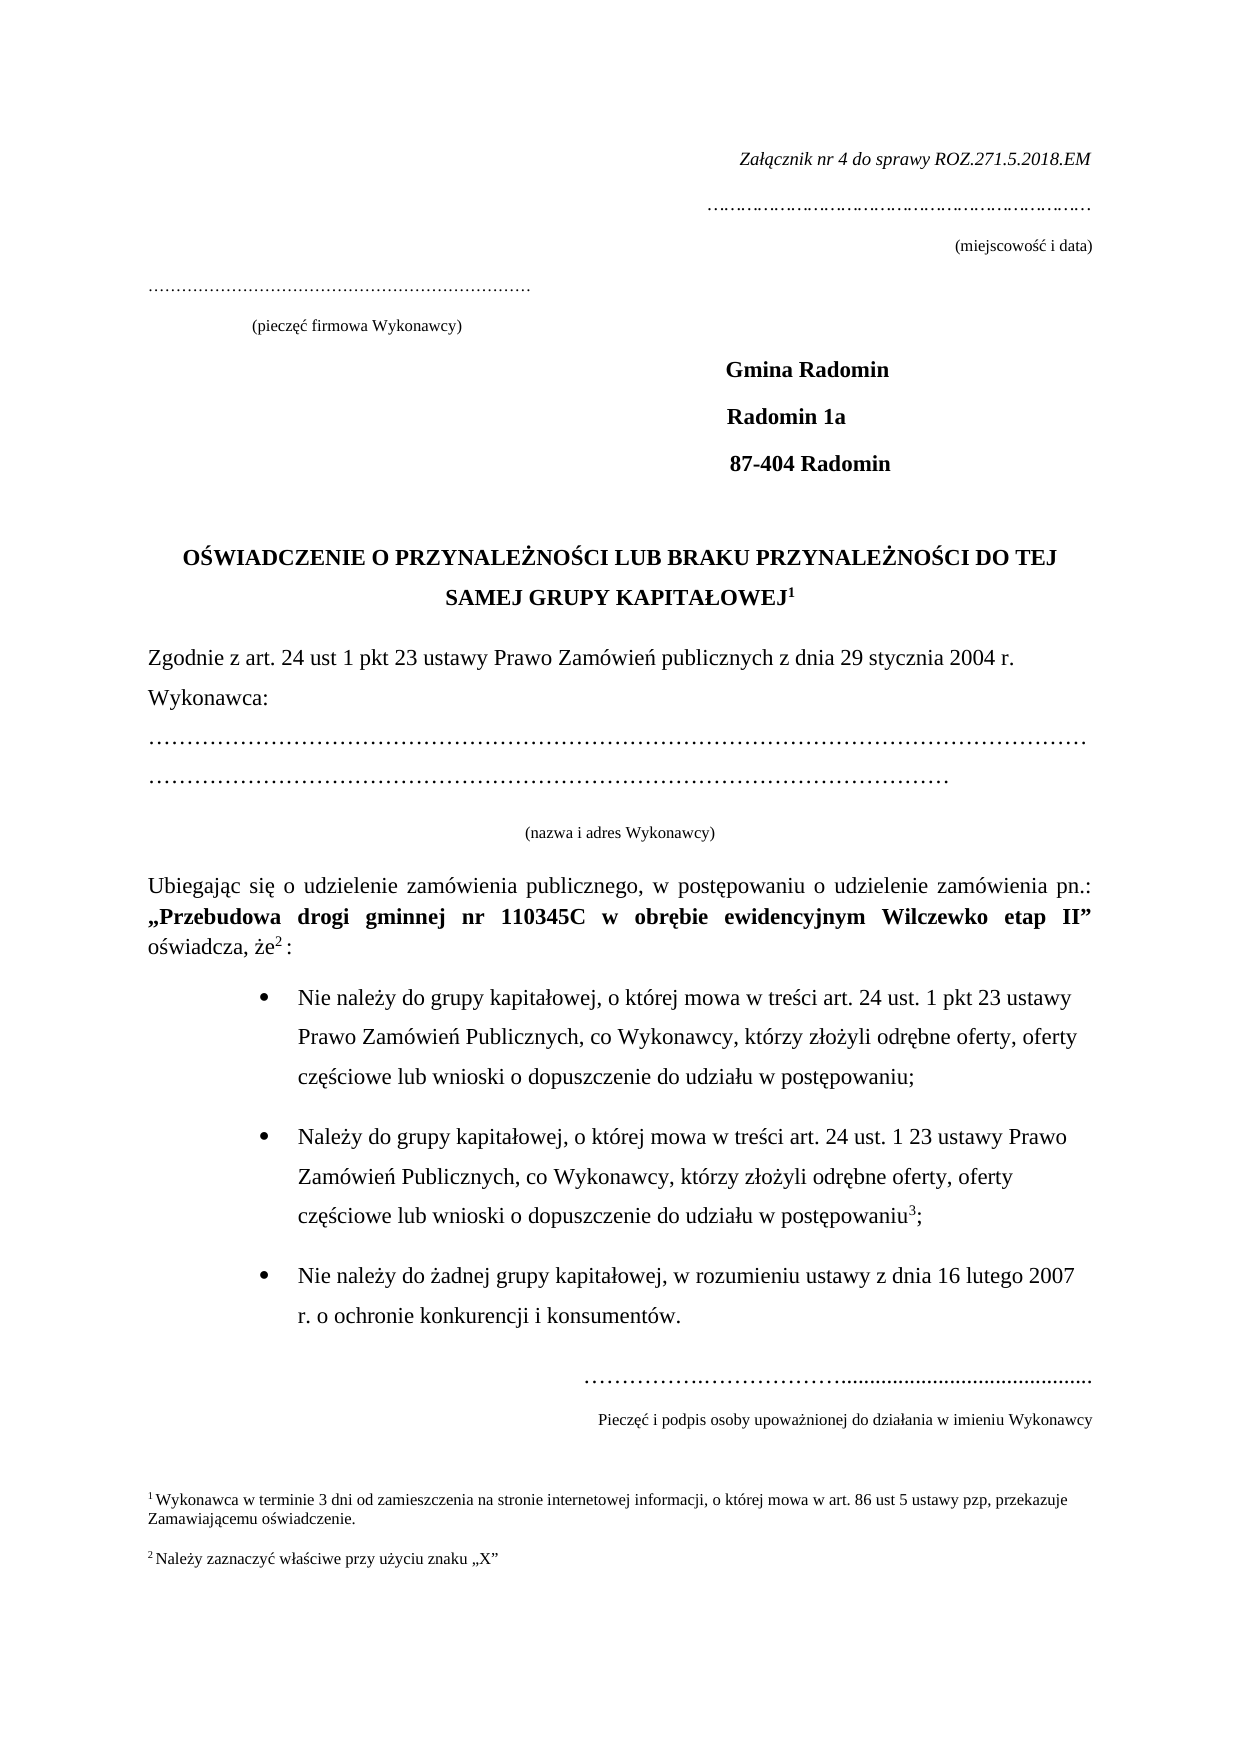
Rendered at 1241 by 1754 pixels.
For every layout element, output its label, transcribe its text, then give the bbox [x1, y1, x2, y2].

text 1 Wykonawca w terminie 3 dni od zamieszczenia na stronie internetowej informacji, o której mowa w art. 86 ust 5 ustawy pzp, przekazuje Zamawiającemu oświadczenie. [148, 1489, 1093, 1528]
text Radomin 1a [590, 403, 1093, 429]
text (miejscowość i data) [148, 236, 1093, 255]
text Gmina Radomin [443, 356, 1093, 382]
text (nazwa i adres Wykonawcy) [148, 823, 1093, 842]
list Nie należy do żadnej grupy kapitałowej, w rozumieniu ustawy z dnia 16 lutego 2007 r. o ochronie konkurencji i konsumentów. [260, 1262, 1093, 1328]
text 2 Należy zaznaczyć właściwe przy użyciu znaku „X” [148, 1549, 1093, 1568]
text OŚWIADCZENIE O PRZYNALEŻNOŚCI LUB BRAKU PRZYNALEŻNOŚCI DO TEJ SAMEJ GRUPY KAPITAŁOWEJ1 [148, 544, 1093, 610]
list …………….………………............................................ [223, 1362, 1093, 1389]
text 87-404 Radomin [443, 450, 1093, 476]
list Nie należy do grupy kapitałowej, o której mowa w treści art. 24 ust. 1 pkt 23 ustawy Prawo Zamówień Publicznych, co Wykonawcy, którzy złożyli odrębne oferty, oferty częściowe lub wnioski o dopuszczenie do udziału w postępowaniu; [260, 984, 1093, 1089]
text Załącznik nr 4 do sprawy ROZ.271.5.2018.EM [148, 148, 1093, 169]
text Zgodnie z art. 24 ust 1 pkt 23 ustawy Prawo Zamówień publicznych z dnia 29 stycznia 2004 r. Wykonawca:………………………………………………………………………………………………………………………………………………………………………………………………………… [148, 644, 1093, 789]
text Ubiegając się o udzielenie zamówienia publicznego, w postępowaniu o udzielenie zamówienia pn.: „Przebudowa drogi gminnej nr 110345C w obrębie ewidencyjnym Wilczewko etap II” oświadcza, że2 : [148, 872, 1093, 959]
text …………………………………………………………… [148, 276, 1093, 295]
text (pieczęć firmowa Wykonawcy) [148, 316, 1093, 335]
list Należy do grupy kapitałowej, o której mowa w treści art. 24 ust. 1 23 ustawy Prawo Zamówień Publicznych, co Wykonawcy, którzy złożyli odrębne oferty, oferty częściowe lub wnioski o dopuszczenie do udziału w postępowaniu3; [260, 1123, 1093, 1228]
text Pieczęć i podpis osoby upoważnionej do działania w imieniu Wykonawcy [148, 1409, 1093, 1429]
text …………………………………………………………… [148, 193, 1093, 215]
